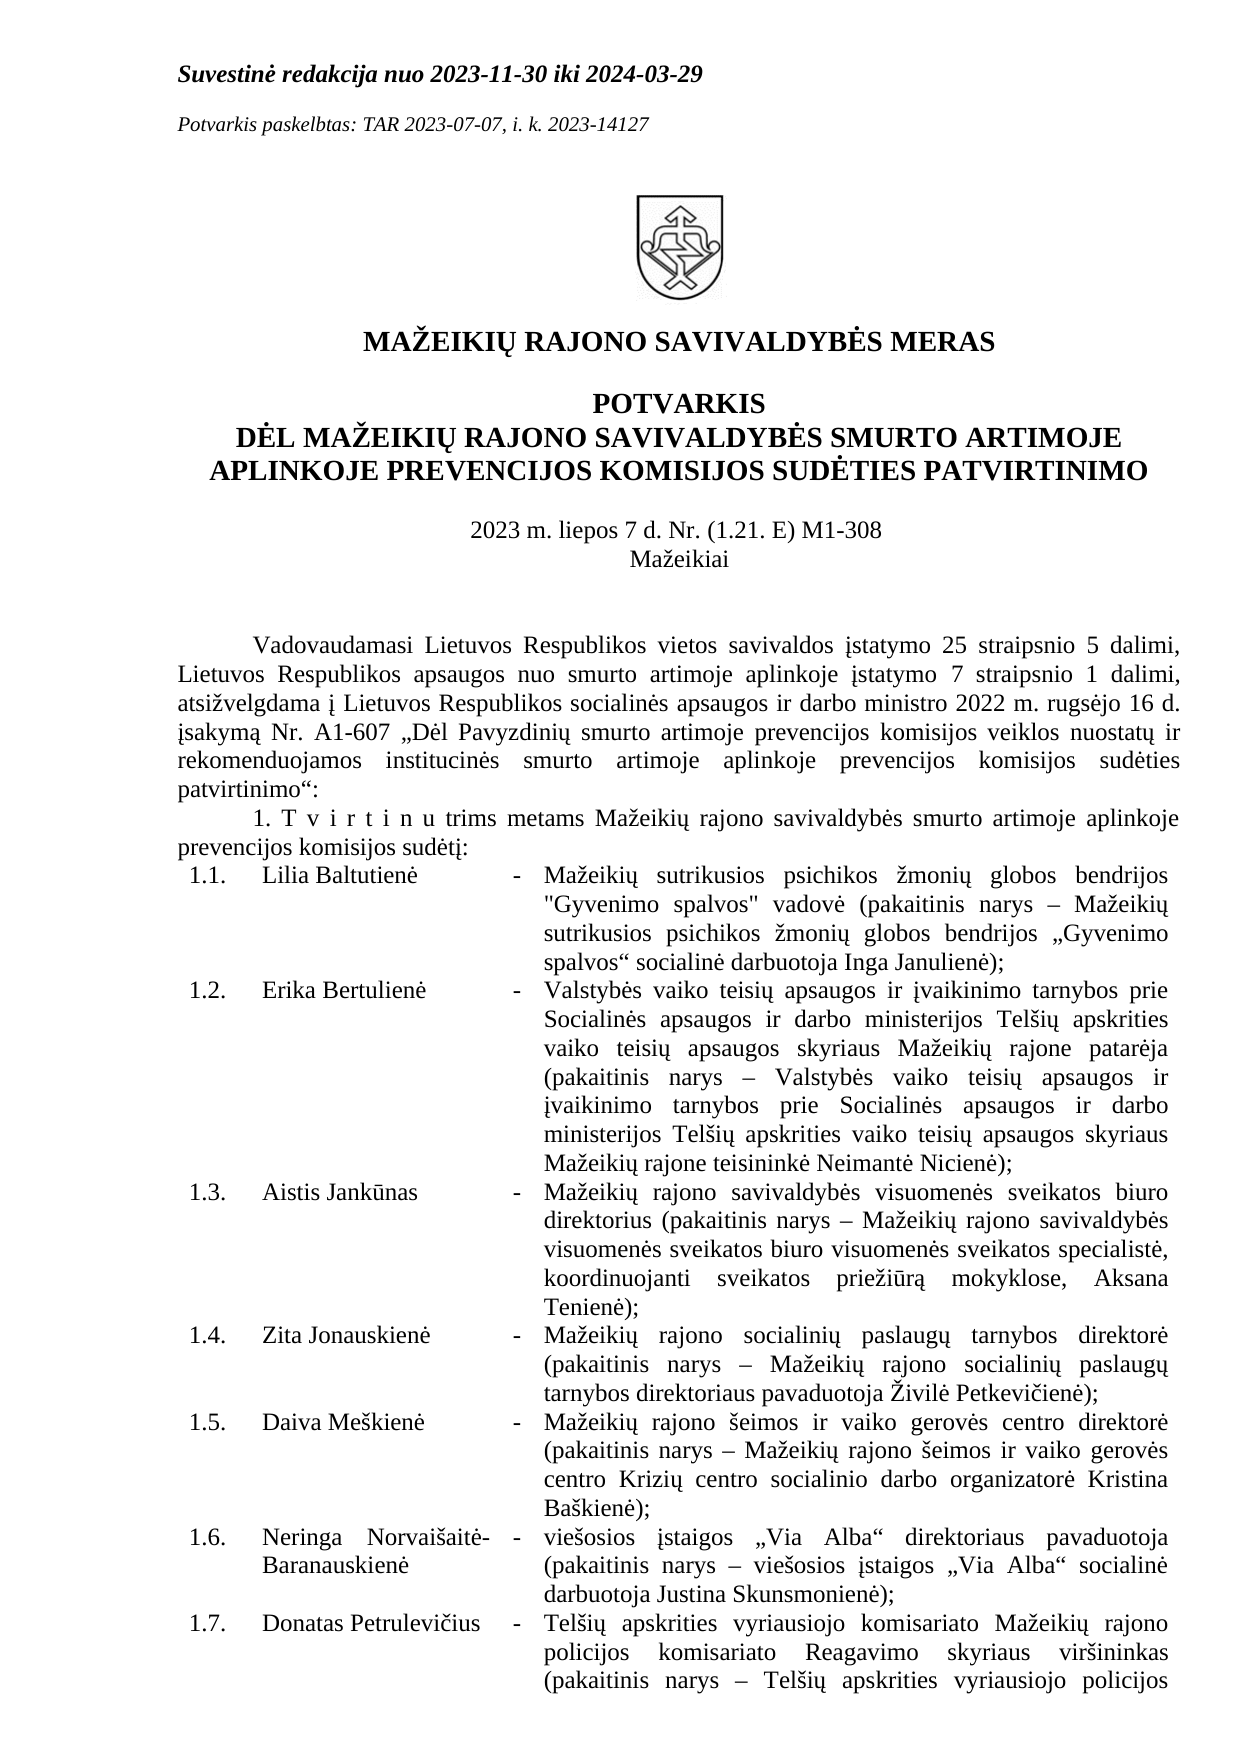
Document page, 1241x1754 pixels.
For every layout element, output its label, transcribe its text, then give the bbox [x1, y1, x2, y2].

table_cell 1.2. [177, 976, 251, 1177]
text 1. T v i r t i n u trims metams Mažeikių rajono savivaldybės smurto artimoje aplinkoje prevencijos komisijos sudėtį: [177, 803, 1181, 861]
table_cell Zita Jonauskienė [251, 1321, 501, 1407]
table_cell 1.4. [177, 1321, 251, 1407]
table_cell 1.7. [177, 1608, 251, 1694]
table_cell - [501, 1522, 532, 1608]
table_cell Aistis Jankūnas [251, 1177, 501, 1321]
text DĖL MAŽEIKIŲ RAJONO SAVIVALDYBĖS SMURTO ARTIMOJE APLINKOJE PREVENCIJOS KOMISIJOS SUDĖTIES PATVIRTINIMO [177, 420, 1181, 487]
text Vadovaudamasi Lietuvos Respublikos vietos savivaldos įstatymo 25 straipsnio 5 dalimi, Lietuvos Respublikos apsaugos nuo smurto artimoje aplinkoje įstatymo 7 straipsnio 1 dalimi, atsižvelgdama į Lietuvos Respublikos socialinės apsaugos ir darbo ministro 2022 m. rugsėjo 16 d. įsakymą Nr. A1-607 „Dėl Pavyzdinių smurto artimoje prevencijos komisijos veiklos nuostatų ir rekomenduojamos institucinės smurto artimoje aplinkoje prevencijos komisijos sudėties patvirtinimo“: [177, 631, 1181, 803]
table_cell 1.6. [177, 1522, 251, 1608]
table_header - [501, 861, 532, 976]
text Mažeikiai [177, 544, 1181, 573]
table_cell Neringa Norvaišaitė-Baranauskienė [251, 1522, 501, 1608]
table_cell Daiva Meškienė [251, 1407, 501, 1522]
table_cell Mažeikių rajono savivaldybės visuomenės sveikatos biuro direktorius (pakaitinis narys – Mažeikių rajono savivaldybės visuomenės sveikatos biuro visuomenės sveikatos specialistė, koordinuojanti sveikatos priežiūrą mokyklose, Aksana Tenienė); [532, 1177, 1180, 1321]
table_cell - [501, 1608, 532, 1694]
table_cell viešosios įstaigos „Via Alba“ direktoriaus pavaduotoja (pakaitinis narys – viešosios įstaigos „Via Alba“ socialinė darbuotoja Justina Skunsmonienė); [532, 1522, 1180, 1608]
table_cell 1.5. [177, 1407, 251, 1522]
table_header Lilia Baltutienė [251, 861, 501, 976]
table_cell Valstybės vaiko teisių apsaugos ir įvaikinimo tarnybos prie Socialinės apsaugos ir darbo ministerijos Telšių apskrities vaiko teisių apsaugos skyriaus Mažeikių rajone patarėja (pakaitinis narys – Valstybės vaiko teisių apsaugos ir įvaikinimo tarnybos prie Socialinės apsaugos ir darbo ministerijos Telšių apskrities vaiko teisių apsaugos skyriaus Mažeikių rajone teisininkė Neimantė Nicienė); [532, 976, 1180, 1177]
text MAŽEIKIŲ RAJONO SAVIVALDYBĖS MERAS [177, 324, 1181, 357]
table_cell 1.3. [177, 1177, 251, 1321]
table_cell - [501, 1407, 532, 1522]
table_cell Mažeikių rajono šeimos ir vaiko gerovės centro direktorė (pakaitinis narys – Mažeikių rajono šeimos ir vaiko gerovės centro Krizių centro socialinio darbo organizatorė Kristina Baškienė); [532, 1407, 1180, 1522]
text 2023 m. liepos 7 d. Nr. (1.21. E) M1-308 [177, 516, 1181, 544]
table_cell - [501, 976, 532, 1177]
table_cell - [501, 1321, 532, 1407]
table_header 1.1. [177, 861, 251, 976]
table_cell Mažeikių rajono socialinių paslaugų tarnybos direktorė (pakaitinis narys – Mažeikių rajono socialinių paslaugų tarnybos direktoriaus pavaduotoja Živilė Petkevičienė); [532, 1321, 1180, 1407]
table_cell Telšių apskrities vyriausiojo komisariato Mažeikių rajono policijos komisariato Reagavimo skyriaus viršininkas (pakaitinis narys – Telšių apskrities vyriausiojo policijos [532, 1608, 1180, 1694]
table_cell Erika Bertulienė [251, 976, 501, 1177]
text POTVARKIS [177, 386, 1181, 420]
text Suvestinė redakcija nuo 2023-11-30 iki 2024-03-29 [177, 59, 1181, 88]
table_cell - [501, 1177, 532, 1321]
table_header Mažeikių sutrikusios psichikos žmonių globos bendrijos "Gyvenimo spalvos" vadovė (pakaitinis narys – Mažeikių sutrikusios psichikos žmonių globos bendrijos „Gyvenimo spalvos“ socialinė darbuotoja Inga Janulienė); [532, 861, 1180, 976]
table_cell Donatas Petrulevičius [251, 1608, 501, 1694]
text Potvarkis paskelbtas: TAR 2023-07-07, i. k. 2023-14127 [177, 112, 1181, 136]
